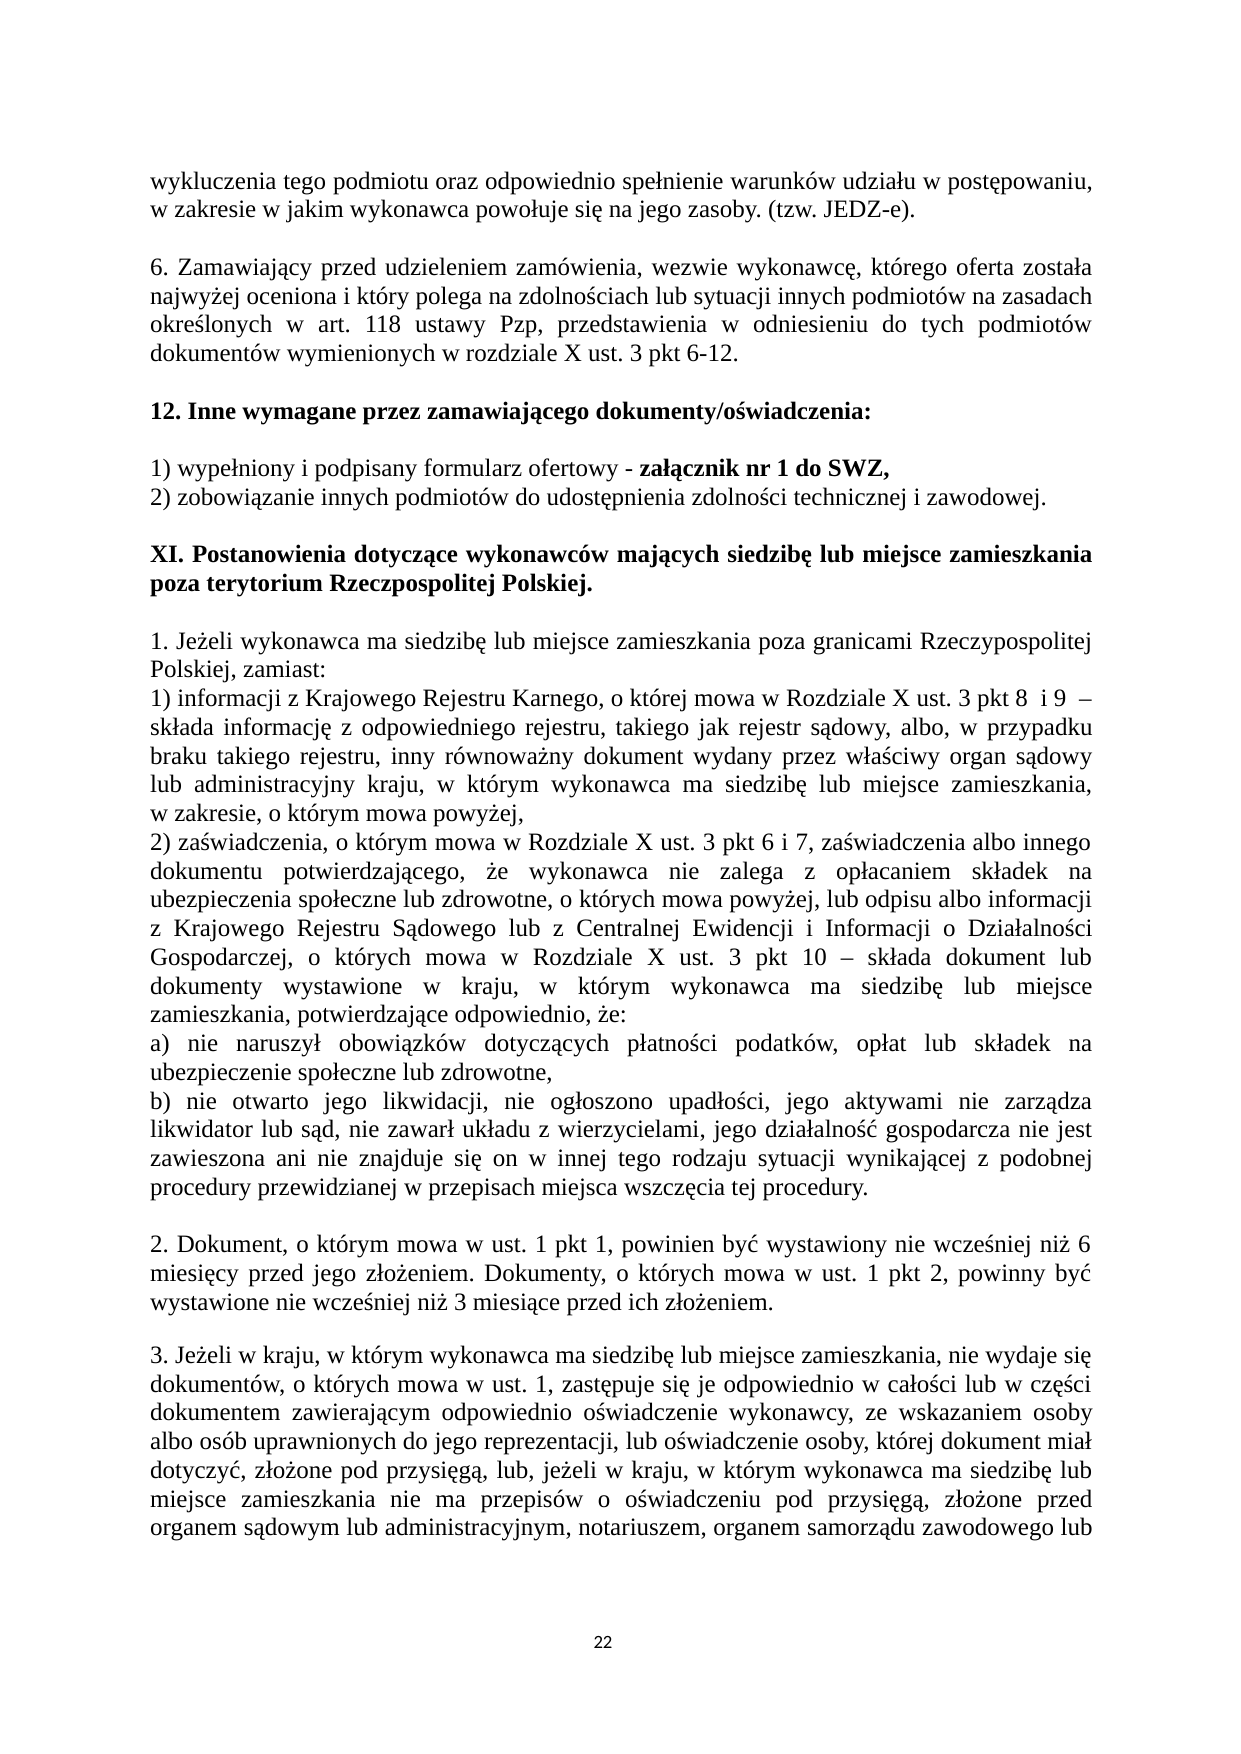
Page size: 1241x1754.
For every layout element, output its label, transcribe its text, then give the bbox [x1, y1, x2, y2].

text 2) zobowiązanie innych podmiotów do udostępnienia zdolności technicznej i zawodowej. [150, 482, 1093, 511]
text XI. Postanowienia dotyczące wykonawców mających siedzibę lub miejsce zamieszkania poza terytorium Rzeczpospolitej Polskiej. [150, 539, 1093, 597]
text wykluczenia tego podmiotu oraz odpowiednio spełnienie warunków udziału w postępowaniu, w zakresie w jakim wykonawca powołuje się na jego zasoby. (tzw. JEDZ-e). [150, 166, 1093, 223]
text 12. Inne wymagane przez zamawiającego dokumenty/oświadczenia: [150, 396, 1093, 424]
text 1) wypełniony i podpisany formularz ofertowy - załącznik nr 1 do SWZ, [150, 453, 1093, 482]
text 6. Zamawiający przed udzieleniem zamówienia, wezwie wykonawcę, którego oferta została najwyżej oceniona i który polega na zdolnościach lub sytuacji innych podmiotów na zasadach określonych w art. 118 ustawy Pzp, przedstawienia w odniesieniu do tych podmiotów dokumentów wymienionych w rozdziale X ust. 3 pkt 6-12. [150, 252, 1093, 367]
text 2. Dokument, o którym mowa w ust. 1 pkt 1, powinien być wystawiony nie wcześniej niż 6 miesięcy przed jego złożeniem. Dokumenty, o których mowa w ust. 1 pkt 2, powinny być wystawione nie wcześniej niż 3 miesiące przed ich złożeniem. [150, 1229, 1093, 1316]
text b) nie otwarto jego likwidacji, nie ogłoszono upadłości, jego aktywami nie zarządza likwidator lub sąd, nie zawarł układu z wierzycielami, jego działalność gospodarcza nie jest zawieszona ani nie znajduje się on w innej tego rodzaju sytuacji wynikającej z podobnej procedury przewidzianej w przepisach miejsca wszczęcia tej procedury. [150, 1086, 1093, 1201]
text 1) informacji z Krajowego Rejestru Karnego, o której mowa w Rozdziale X ust. 3 pkt 8 i 9 – składa informację z odpowiedniego rejestru, takiego jak rejestr sądowy, albo, w przypadku braku takiego rejestru, inny równoważny dokument wydany przez właściwy organ sądowy lub administracyjny kraju, w którym wykonawca ma siedzibę lub miejsce zamieszkania, w zakresie, o którym mowa powyżej, [150, 683, 1093, 827]
text a) nie naruszył obowiązków dotyczących płatności podatków, opłat lub składek na ubezpieczenie społeczne lub zdrowotne, [150, 1028, 1093, 1086]
text 2) zaświadczenia, o którym mowa w Rozdziale X ust. 3 pkt 6 i 7, zaświadczenia albo innego dokumentu potwierdzającego, że wykonawca nie zalega z opłacaniem składek na ubezpieczenia społeczne lub zdrowotne, o których mowa powyżej, lub odpisu albo informacji z Krajowego Rejestru Sądowego lub z Centralnej Ewidencji i Informacji o Działalności Gospodarczej, o których mowa w Rozdziale X ust. 3 pkt 10 – składa dokument lub dokumenty wystawione w kraju, w którym wykonawca ma siedzibę lub miejsce zamieszkania, potwierdzające odpowiednio, że: [150, 827, 1093, 1028]
text 3. Jeżeli w kraju, w którym wykonawca ma siedzibę lub miejsce zamieszkania, nie wydaje się dokumentów, o których mowa w ust. 1, zastępuje się je odpowiednio w całości lub w części dokumentem zawierającym odpowiednio oświadczenie wykonawcy, ze wskazaniem osoby albo osób uprawnionych do jego reprezentacji, lub oświadczenie osoby, której dokument miał dotyczyć, złożone pod przysięgą, lub, jeżeli w kraju, w którym wykonawca ma siedzibę lub miejsce zamieszkania nie ma przepisów o oświadczeniu pod przysięgą, złożone przed organem sądowym lub administracyjnym, notariuszem, organem samorządu zawodowego lub [150, 1340, 1093, 1541]
text 1. Jeżeli wykonawca ma siedzibę lub miejsce zamieszkania poza granicami Rzeczypospolitej Polskiej, zamiast: [150, 626, 1093, 683]
